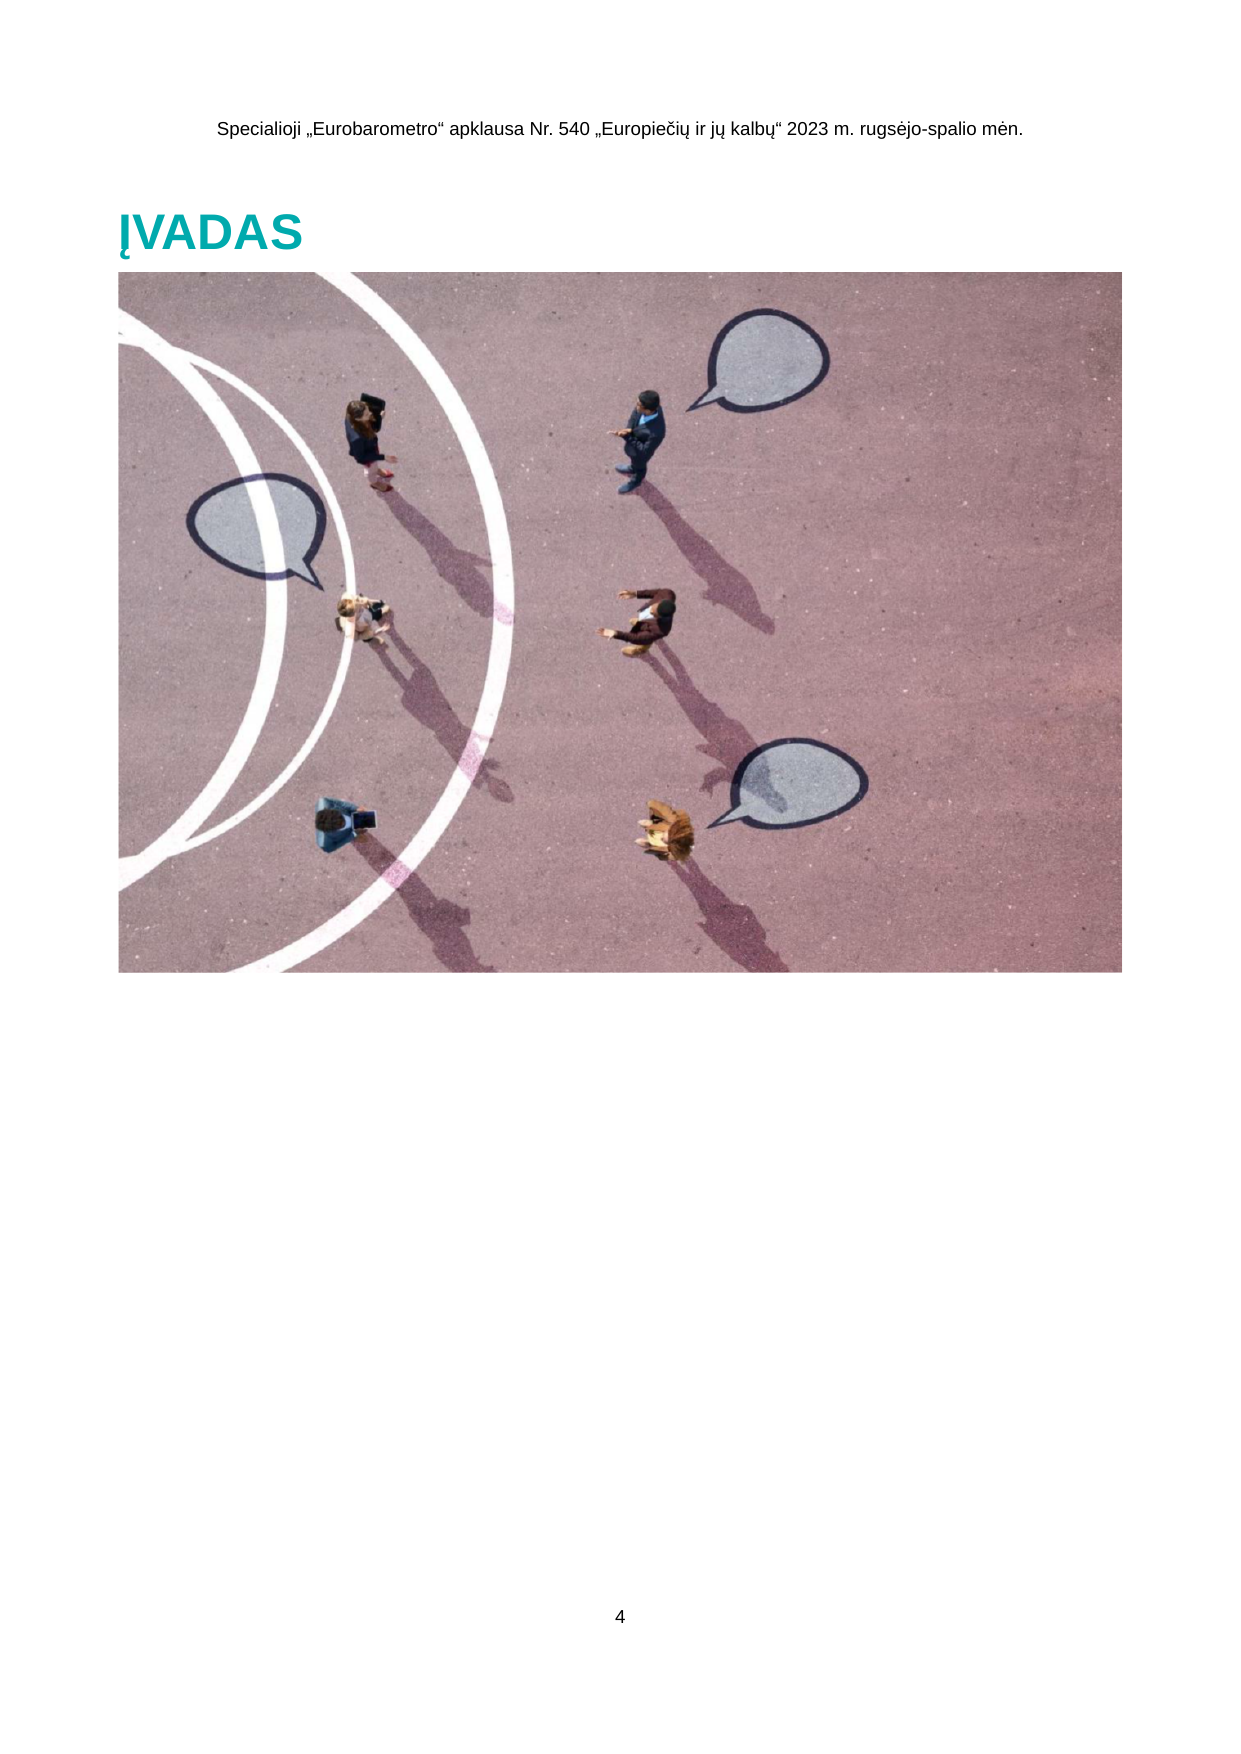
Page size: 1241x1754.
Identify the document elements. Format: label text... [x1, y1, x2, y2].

subtitle ĮVADAS [118, 202, 1122, 259]
picture [118, 272, 1123, 973]
